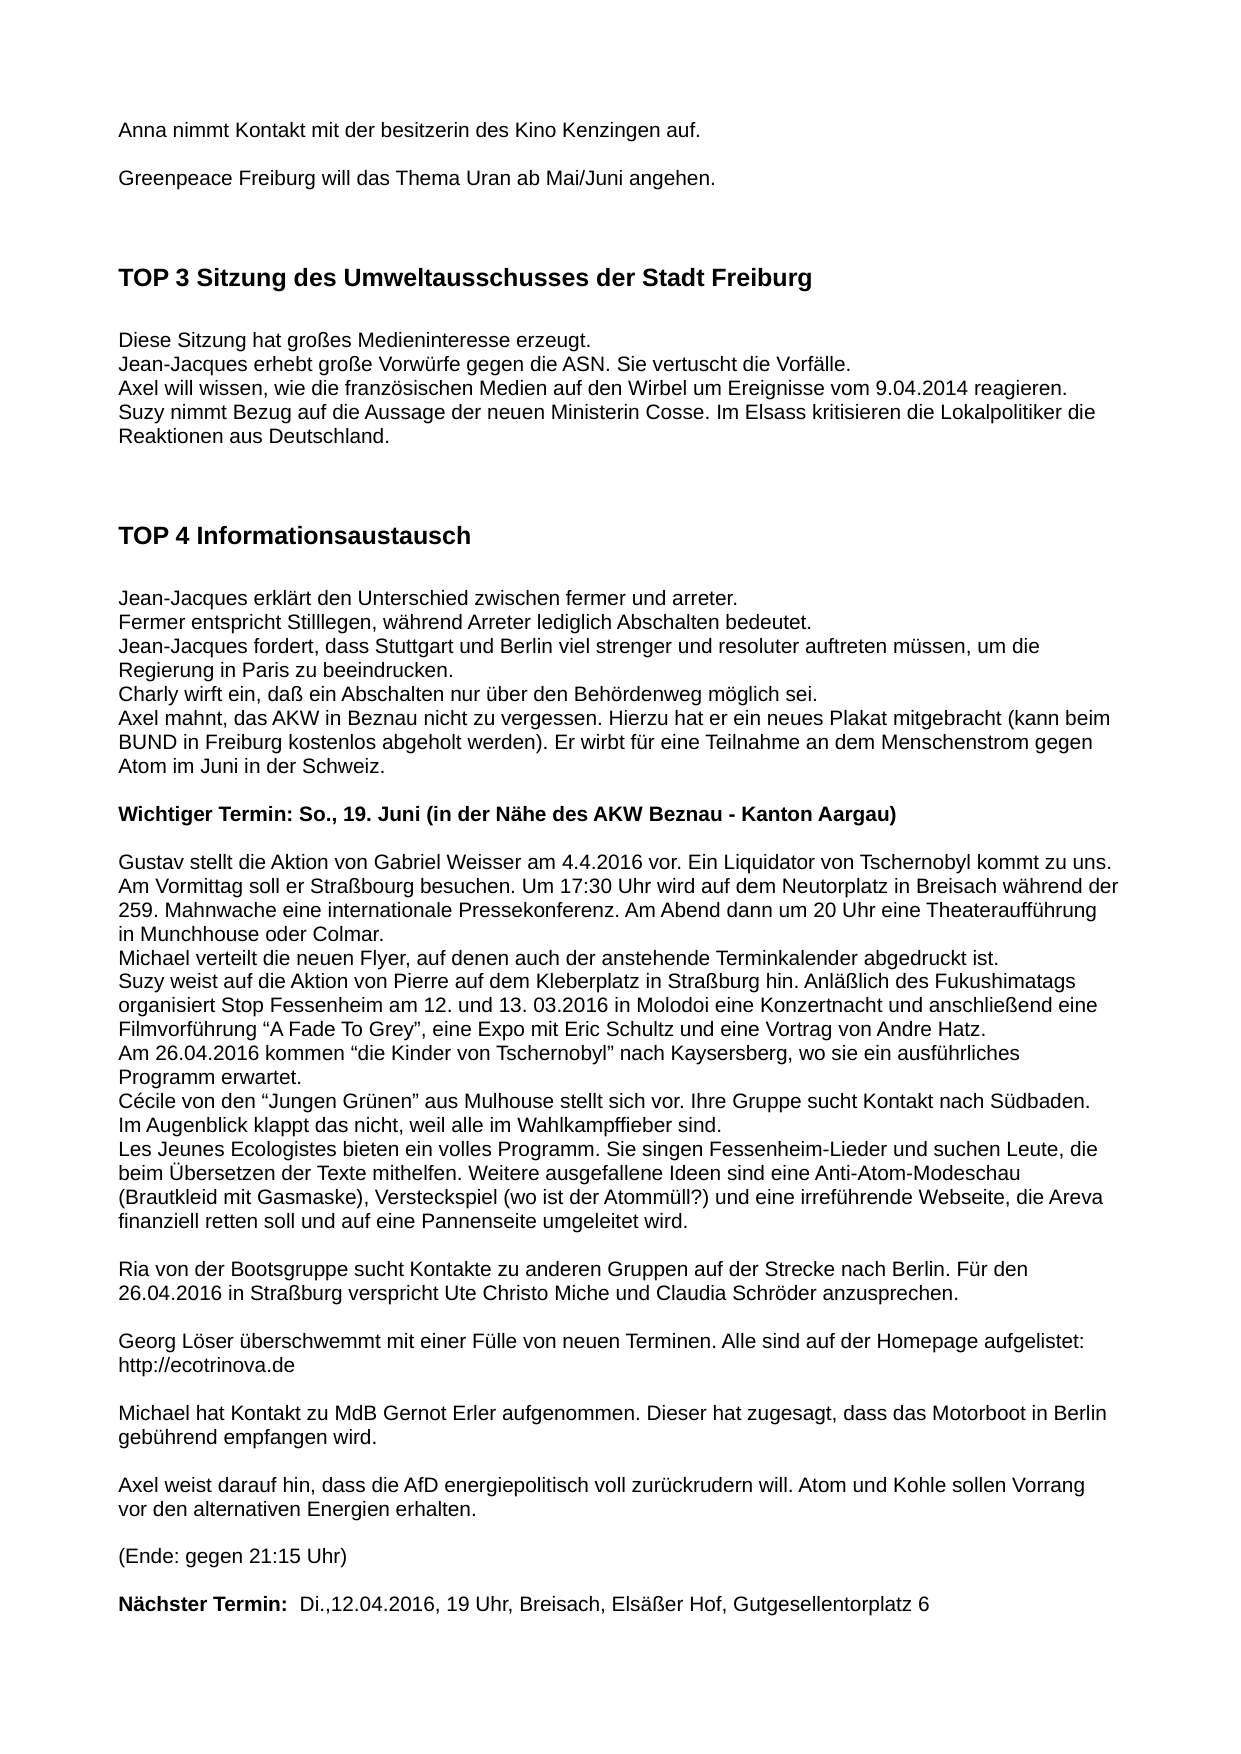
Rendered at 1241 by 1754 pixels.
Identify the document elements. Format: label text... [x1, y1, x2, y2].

text Im Augenblick klappt das nicht, weil alle im Wahlkampffieber sind. [118, 1113, 1122, 1137]
text (Brautkleid mit Gasmaske), Versteckspiel (wo ist der Atommüll?) und eine irreführende Webseite, die Areva [118, 1185, 1122, 1209]
text in Munchhouse oder Colmar. [118, 921, 1122, 945]
text Jean-Jacques fordert, dass Stuttgart und Berlin viel strenger und resoluter auftreten müssen, um die Regierung in Paris zu beeindrucken. [118, 634, 1122, 682]
text Suzy weist auf die Aktion von Pierre auf dem Kleberplatz in Straßburg hin. Anläßlich des Fukushimatags [118, 969, 1122, 993]
text Programm erwartet. [118, 1065, 1122, 1089]
text Am Vormittag soll er Straßbourg besuchen. Um 17:30 Uhr wird auf dem Neutorplatz in Breisach während der [118, 873, 1122, 897]
text Georg Löser überschwemmt mit einer Fülle von neuen Terminen. Alle sind auf der Homepage aufgelistet: [118, 1329, 1122, 1353]
text Axel mahnt, das AKW in Beznau nicht zu vergessen. Hierzu hat er ein neues Plakat mitgebracht (kann beim BUND in Freiburg kostenlos abgeholt werden). Er wirbt für eine Teilnahme an dem Menschenstrom gegen Atom im Juni in der Schweiz. [118, 706, 1122, 778]
text organisiert Stop Fessenheim am 12. und 13. 03.2016 in Molodoi eine Konzertnacht und anschließend eine [118, 993, 1122, 1017]
text Axel will wissen, wie die französischen Medien auf den Wirbel um Ereignisse vom 9.04.2014 reagieren. [118, 376, 1122, 400]
text Wichtiger Termin: So., 19. Juni (in der Nähe des AKW Beznau - Kanton Aargau) [118, 802, 1122, 826]
text beim Übersetzen der Texte mithelfen. Weitere ausgefallene Ideen sind eine Anti-Atom-Modeschau [118, 1161, 1122, 1185]
text Jean-Jacques erklärt den Unterschied zwischen fermer und arreter. [118, 586, 1122, 610]
text Gustav stellt die Aktion von Gabriel Weisser am 4.4.2016 vor. Ein Liquidator von Tschernobyl kommt zu uns. [118, 849, 1122, 873]
text Michael verteilt die neuen Flyer, auf denen auch der anstehende Terminkalender abgedruckt ist. [118, 945, 1122, 969]
text 26.04.2016 in Straßburg verspricht Ute Christo Miche und Claudia Schröder anzusprechen. [118, 1281, 1122, 1305]
text Fermer entspricht Stilllegen, während Arreter lediglich Abschalten bedeutet. [118, 610, 1122, 634]
text gebührend empfangen wird. [118, 1424, 1122, 1448]
text Anna nimmt Kontakt mit der besitzerin des Kino Kenzingen auf. [118, 118, 1122, 142]
text Filmvorführung “A Fade To Grey”, eine Expo mit Eric Schultz und eine Vortrag von Andre Hatz. [118, 1017, 1122, 1041]
text Am 26.04.2016 kommen “die Kinder von Tschernobyl” nach Kaysersberg, wo sie ein ausführliches [118, 1041, 1122, 1065]
text Ria von der Bootsgruppe sucht Kontakte zu anderen Gruppen auf der Strecke nach Berlin. Für den [118, 1257, 1122, 1281]
text Greenpeace Freiburg will das Thema Uran ab Mai/Juni angehen. [118, 166, 1122, 190]
text Axel weist darauf hin, dass die AfD energiepolitisch voll zurückrudern will. Atom und Kohle sollen Vorrang [118, 1472, 1122, 1496]
text http://ecotrinova.de [118, 1353, 1122, 1377]
subtitle TOP 3 Sitzung des Umweltausschusses der Stadt Freiburg [118, 263, 1122, 292]
text finanziell retten soll und auf eine Pannenseite umgeleitet wird. [118, 1209, 1122, 1233]
text Cécile von den “Jungen Grünen” aus Mulhouse stellt sich vor. Ihre Gruppe sucht Kontakt nach Südbaden. [118, 1089, 1122, 1113]
text Nächster Termin: Di.,12.04.2016, 19 Uhr, Breisach, Elsäßer Hof, Gutgesellentorplatz 6 [118, 1592, 1122, 1616]
text Les Jeunes Ecologistes bieten ein volles Programm. Sie singen Fessenheim-Lieder und suchen Leute, die [118, 1137, 1122, 1161]
text vor den alternativen Energien erhalten. [118, 1496, 1122, 1520]
text Michael hat Kontakt zu MdB Gernot Erler aufgenommen. Dieser hat zugesagt, dass das Motorboot in Berlin [118, 1401, 1122, 1424]
text (Ende: gegen 21:15 Uhr) [118, 1544, 1122, 1568]
text Charly wirft ein, daß ein Abschalten nur über den Behördenweg möglich sei. [118, 682, 1122, 706]
subtitle TOP 4 Informationsaustausch [118, 521, 1122, 549]
text 259. Mahnwache eine internationale Pressekonferenz. Am Abend dann um 20 Uhr eine Theateraufführung [118, 897, 1122, 921]
text Diese Sitzung hat großes Medieninteresse erzeugt. [118, 328, 1122, 352]
text Suzy nimmt Bezug auf die Aussage der neuen Ministerin Cosse. Im Elsass kritisieren die Lokalpolitiker die Reaktionen aus Deutschland. [118, 400, 1122, 448]
text Jean-Jacques erhebt große Vorwürfe gegen die ASN. Sie vertuscht die Vorfälle. [118, 352, 1122, 376]
